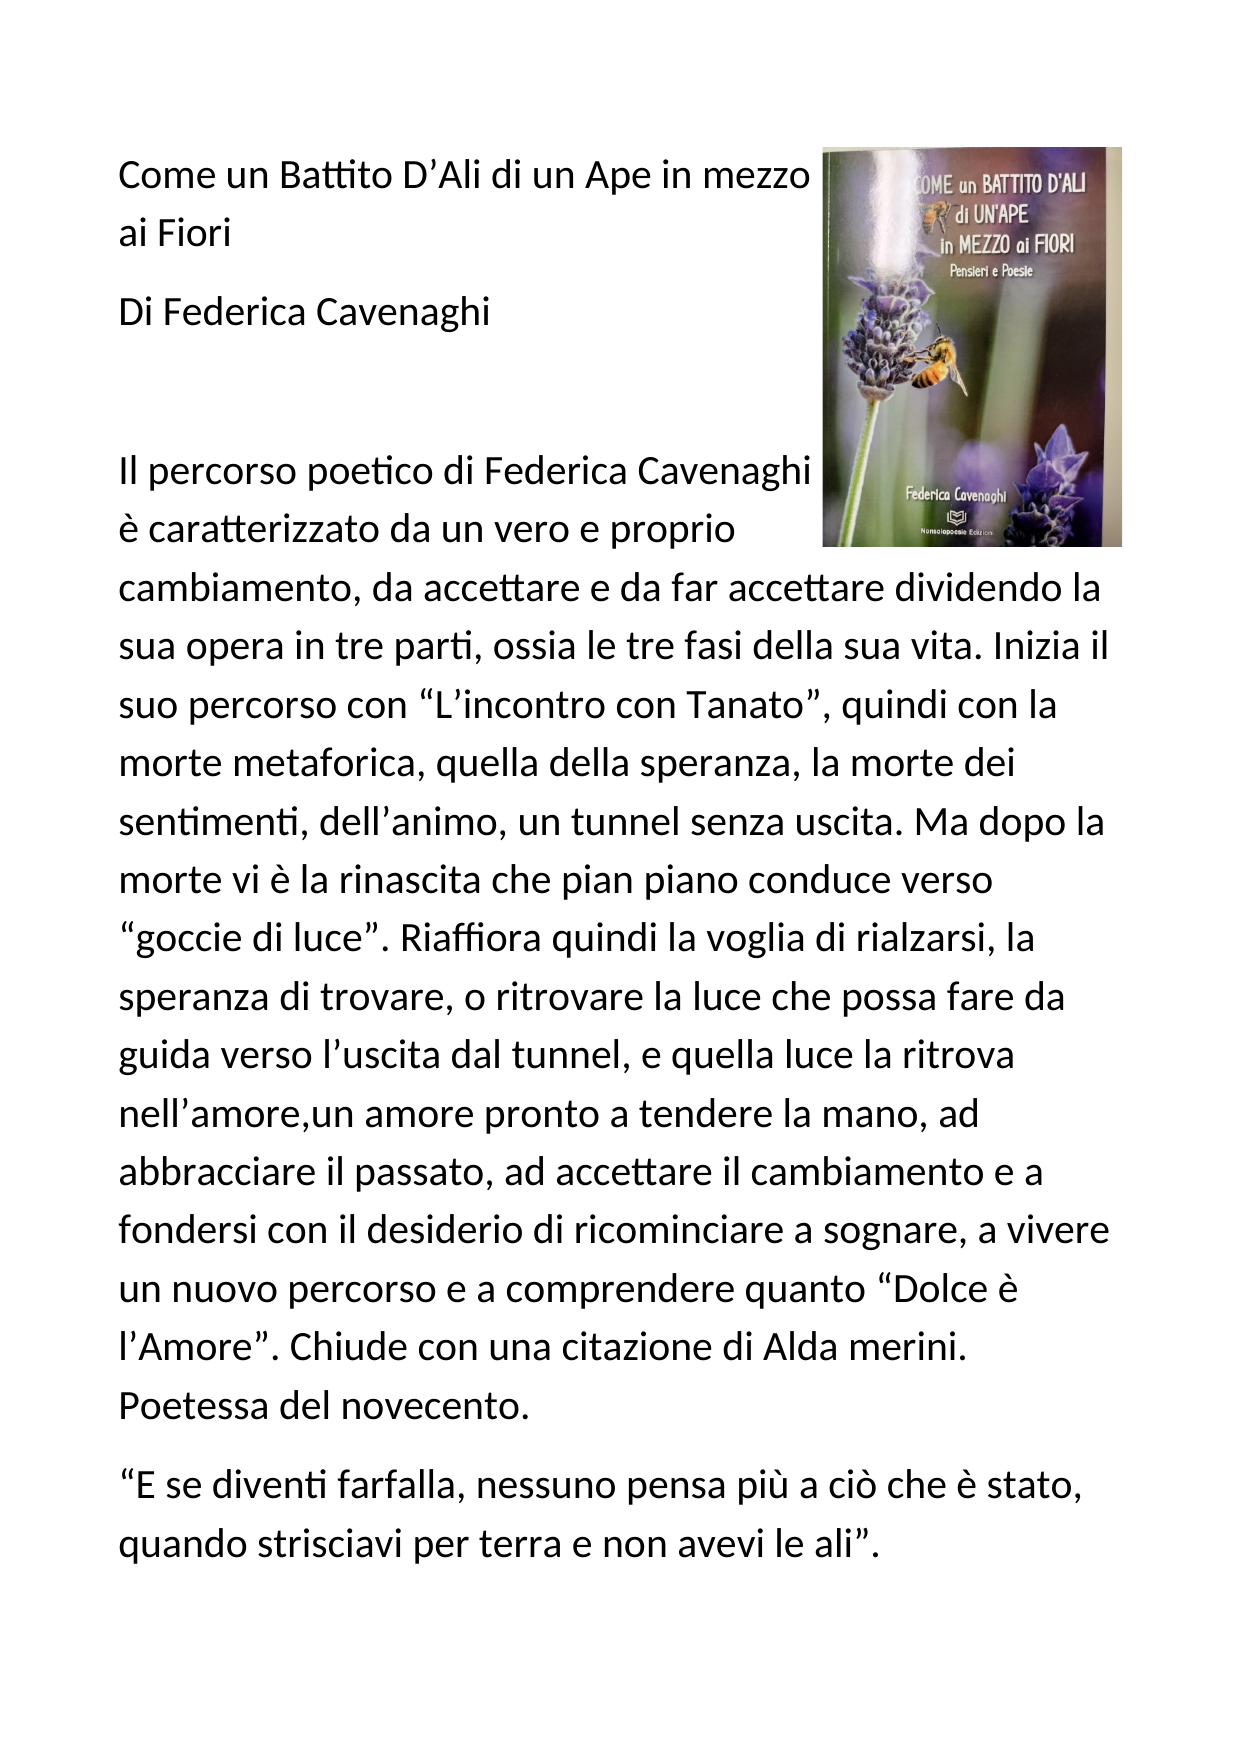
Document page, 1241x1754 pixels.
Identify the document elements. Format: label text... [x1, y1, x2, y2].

text Il percorso poetico di Federica Cavenaghi è caratterizzato da un vero e proprio cambiamento, da accettare e da far accettare dividendo la sua opera in tre parti, ossia le tre fasi della sua vita. Inizia il suo percorso con “L’incontro con Tanato”, quindi con la morte metaforica, quella della speranza, la morte dei sentimenti, dell’animo, un tunnel senza uscita. Ma dopo la morte vi è la rinascita che pian piano conduce verso “goccie di luce”. Riaffiora quindi la voglia di rialzarsi, la speranza di trovare, o ritrovare la luce che possa fare da guida verso l’uscita dal tunnel, e quella luce la ritrova nell’amore,un amore pronto a tendere la mano, ad abbracciare il passato, ad accettare il cambiamento e a fondersi con il desiderio di ricominciare a sognare, a vivere un nuovo percorso e a comprendere quanto “Dolce è l’Amore”. Chiude con una citazione di Alda merini. Poetessa del novecento. [118, 444, 1122, 1430]
text “E se diventi farfalla, nessuno pensa più a ciò che è stato, quando strisciavi per terra e non avevi le ali”. [118, 1458, 1122, 1567]
text Come un Battito D’Ali di un Ape in mezzo ai Fiori [118, 148, 822, 257]
text Di Federica Cavenaghi [118, 285, 822, 336]
